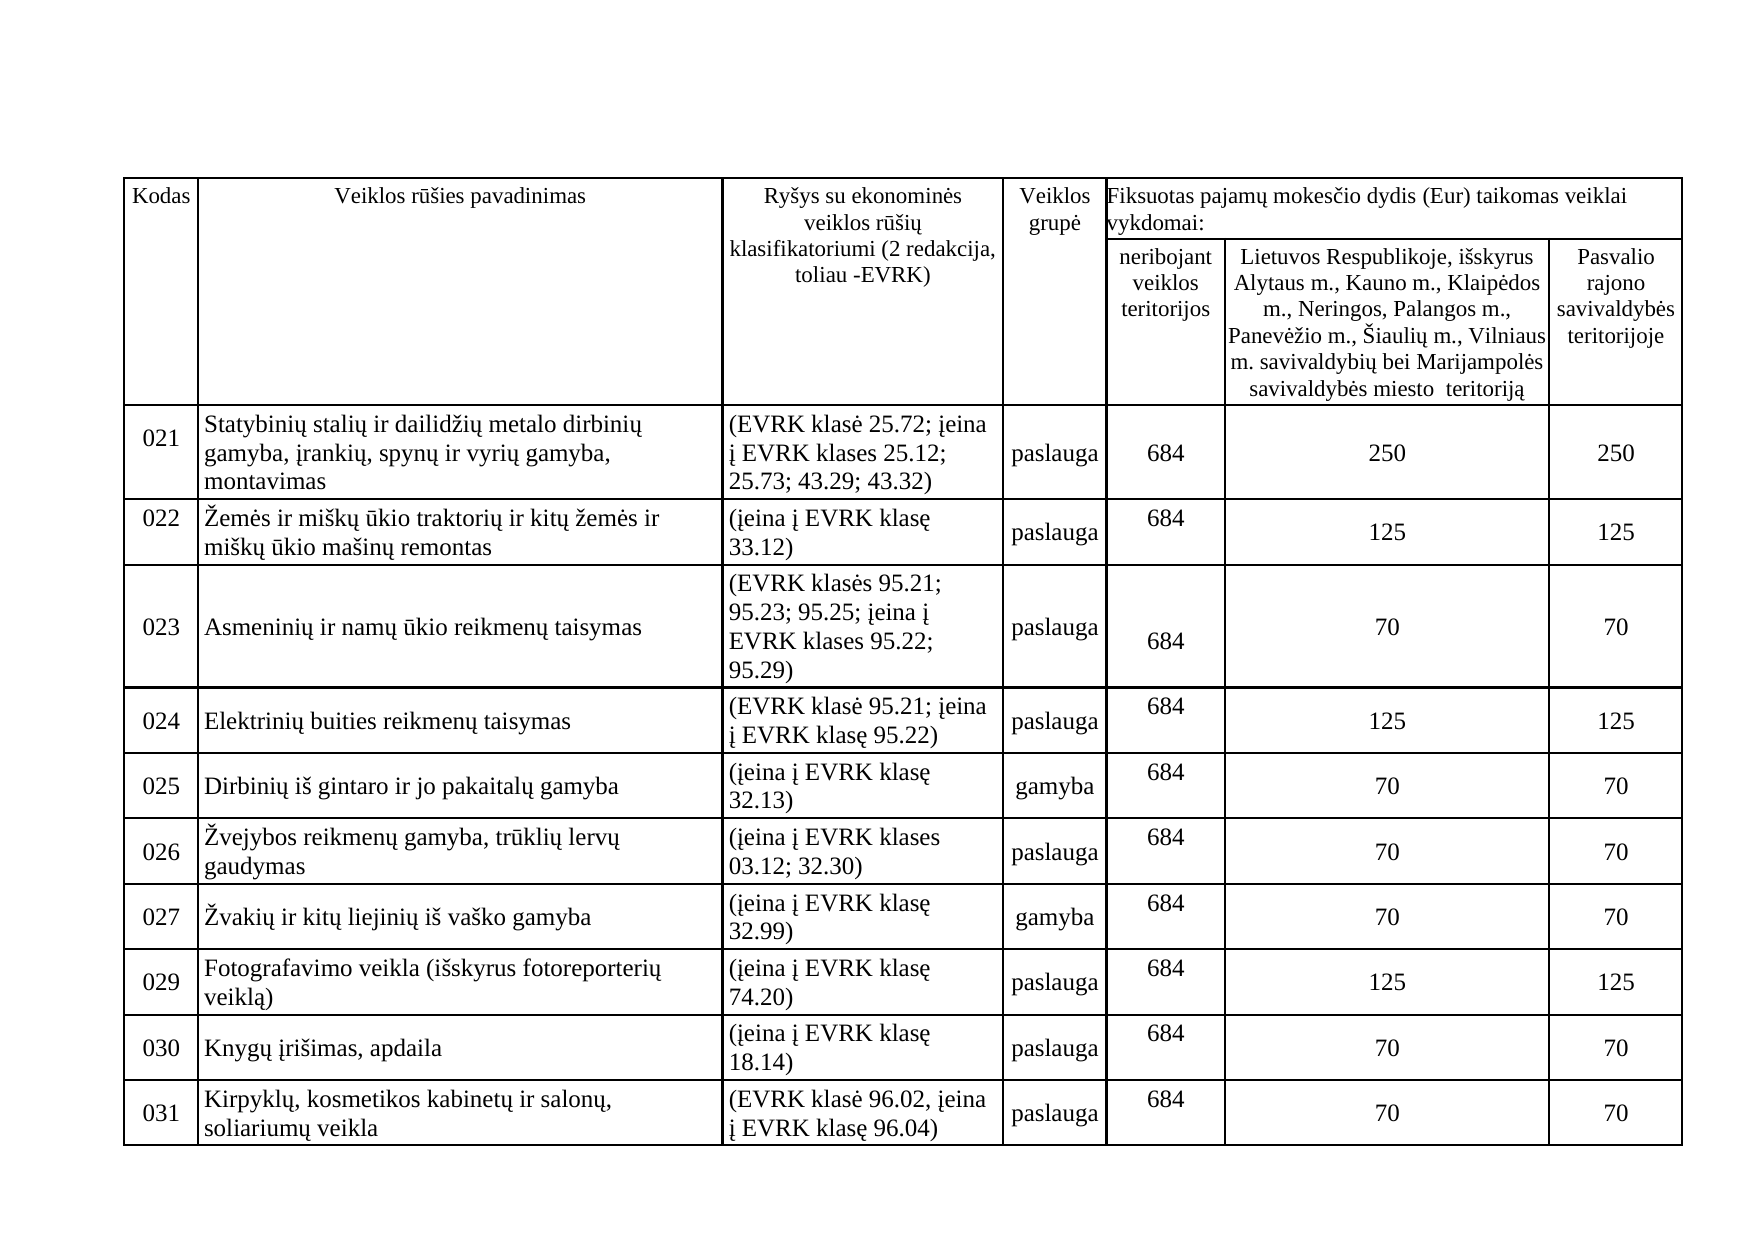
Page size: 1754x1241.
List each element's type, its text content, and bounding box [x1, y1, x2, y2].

table_cell paslauga [1004, 950, 1105, 1013]
table_cell 70 [1226, 1081, 1548, 1144]
table_cell paslauga [1004, 406, 1105, 498]
table_cell 70 [1550, 754, 1681, 817]
table_cell Lietuvos Respublikoje, išskyrus Alytaus m., Kauno m., Klaipėdos m., Neringos, Palangos m., Panevėžio m., Šiaulių m., Vilniaus m. savivaldybių bei Marijampolės savivaldybės miesto teritoriją [1226, 240, 1548, 404]
table_cell paslauga [1004, 1081, 1105, 1144]
table_cell (įeina į EVRK klases 03.12; 32.30) [724, 819, 1002, 883]
table_cell paslauga [1004, 689, 1105, 752]
table_cell (EVRK klasė 96.02, įeina į EVRK klasę 96.04) [724, 1081, 1002, 1144]
table_cell 250 [1226, 406, 1548, 498]
table_cell 70 [1550, 566, 1681, 686]
table_cell Kirpyklų, kosmetikos kabinetų ir salonų, soliariumų veikla [199, 1081, 721, 1144]
table_cell paslauga [1004, 566, 1105, 686]
table_cell 70 [1226, 819, 1548, 883]
table_cell 684 [1108, 885, 1224, 948]
table_cell Elektrinių buities reikmenų taisymas [199, 689, 721, 752]
table_cell Pasvalio rajono savivaldybės teritorijoje [1550, 240, 1681, 404]
table_cell 684 [1108, 950, 1224, 1013]
table_cell 024 [125, 689, 197, 752]
table_cell 125 [1226, 950, 1548, 1013]
table_cell 684 [1108, 1016, 1224, 1079]
table_cell Žvakių ir kitų liejinių iš vaško gamyba [199, 885, 721, 948]
table_cell 125 [1226, 500, 1548, 563]
table_cell 684 [1108, 819, 1224, 883]
table_header Fiksuotas pajamų mokesčio dydis (Eur) taikomas veiklai vykdomai: [1108, 179, 1681, 238]
table_header Veiklos rūšies pavadinimas [199, 179, 721, 404]
table_cell 021 [125, 406, 197, 498]
table_cell 70 [1550, 1081, 1681, 1144]
table_cell 026 [125, 819, 197, 883]
table_cell 125 [1550, 689, 1681, 752]
table_cell 70 [1226, 885, 1548, 948]
table_cell neribojant veiklos teritorijos [1108, 240, 1224, 404]
table_cell Statybinių stalių ir dailidžių metalo dirbinių gamyba, įrankių, spynų ir vyrių gamyba, montavimas [199, 406, 721, 498]
table_cell 684 [1108, 754, 1224, 817]
table_cell (EVRK klasės 95.21; 95.23; 95.25; įeina į EVRK klases 95.22; 95.29) [724, 566, 1002, 686]
table_cell 125 [1226, 689, 1548, 752]
table_cell (EVRK klasė 25.72; įeina į EVRK klases 25.12; 25.73; 43.29; 43.32) [724, 406, 1002, 498]
table_header Veiklos grupė [1004, 179, 1105, 404]
table_cell Asmeninių ir namų ūkio reikmenų taisymas [199, 566, 721, 686]
table_cell 70 [1226, 754, 1548, 817]
table_cell 70 [1550, 1016, 1681, 1079]
table_cell Dirbinių iš gintaro ir jo pakaitalų gamyba [199, 754, 721, 817]
table_cell 029 [125, 950, 197, 1013]
table_cell 684 [1108, 1081, 1224, 1144]
table_cell 031 [125, 1081, 197, 1144]
table_cell paslauga [1004, 500, 1105, 563]
table_cell 250 [1550, 406, 1681, 498]
table_cell paslauga [1004, 1016, 1105, 1079]
table_cell Žemės ir miškų ūkio traktorių ir kitų žemės ir miškų ūkio mašinų remontas [199, 500, 721, 563]
table_cell (įeina į EVRK klasę 32.13) [724, 754, 1002, 817]
table_cell 684 [1108, 406, 1224, 498]
table_cell Knygų įrišimas, apdaila [199, 1016, 721, 1079]
table_cell 025 [125, 754, 197, 817]
table_cell paslauga [1004, 819, 1105, 883]
table_cell 027 [125, 885, 197, 948]
table_header Kodas [125, 179, 197, 404]
table_cell 684 [1108, 689, 1224, 752]
table_header Ryšys su ekonominės veiklos rūšių klasifikatoriumi (2 redakcija, toliau -EVRK) [724, 179, 1002, 404]
table_cell gamyba [1004, 754, 1105, 817]
table_cell gamyba [1004, 885, 1105, 948]
table_cell 684 [1108, 566, 1224, 686]
table_cell 70 [1226, 566, 1548, 686]
table_cell (įeina į EVRK klasę 18.14) [724, 1016, 1002, 1079]
table_cell 684 [1108, 500, 1224, 563]
table_cell 70 [1550, 819, 1681, 883]
table_cell Žvejybos reikmenų gamyba, trūklių lervų gaudymas [199, 819, 721, 883]
table_cell Fotografavimo veikla (išskyrus fotoreporterių veiklą) [199, 950, 721, 1013]
table_cell (įeina į EVRK klasę 74.20) [724, 950, 1002, 1013]
table_cell 022 [125, 500, 197, 563]
table_cell 125 [1550, 950, 1681, 1013]
table_cell (įeina į EVRK klasę 33.12) [724, 500, 1002, 563]
table_cell 70 [1226, 1016, 1548, 1079]
table_cell 023 [125, 566, 197, 686]
table_cell (įeina į EVRK klasę 32.99) [724, 885, 1002, 948]
table_cell 70 [1550, 885, 1681, 948]
table_cell (EVRK klasė 95.21; įeina į EVRK klasę 95.22) [724, 689, 1002, 752]
table_cell 125 [1550, 500, 1681, 563]
table_cell 030 [125, 1016, 197, 1079]
